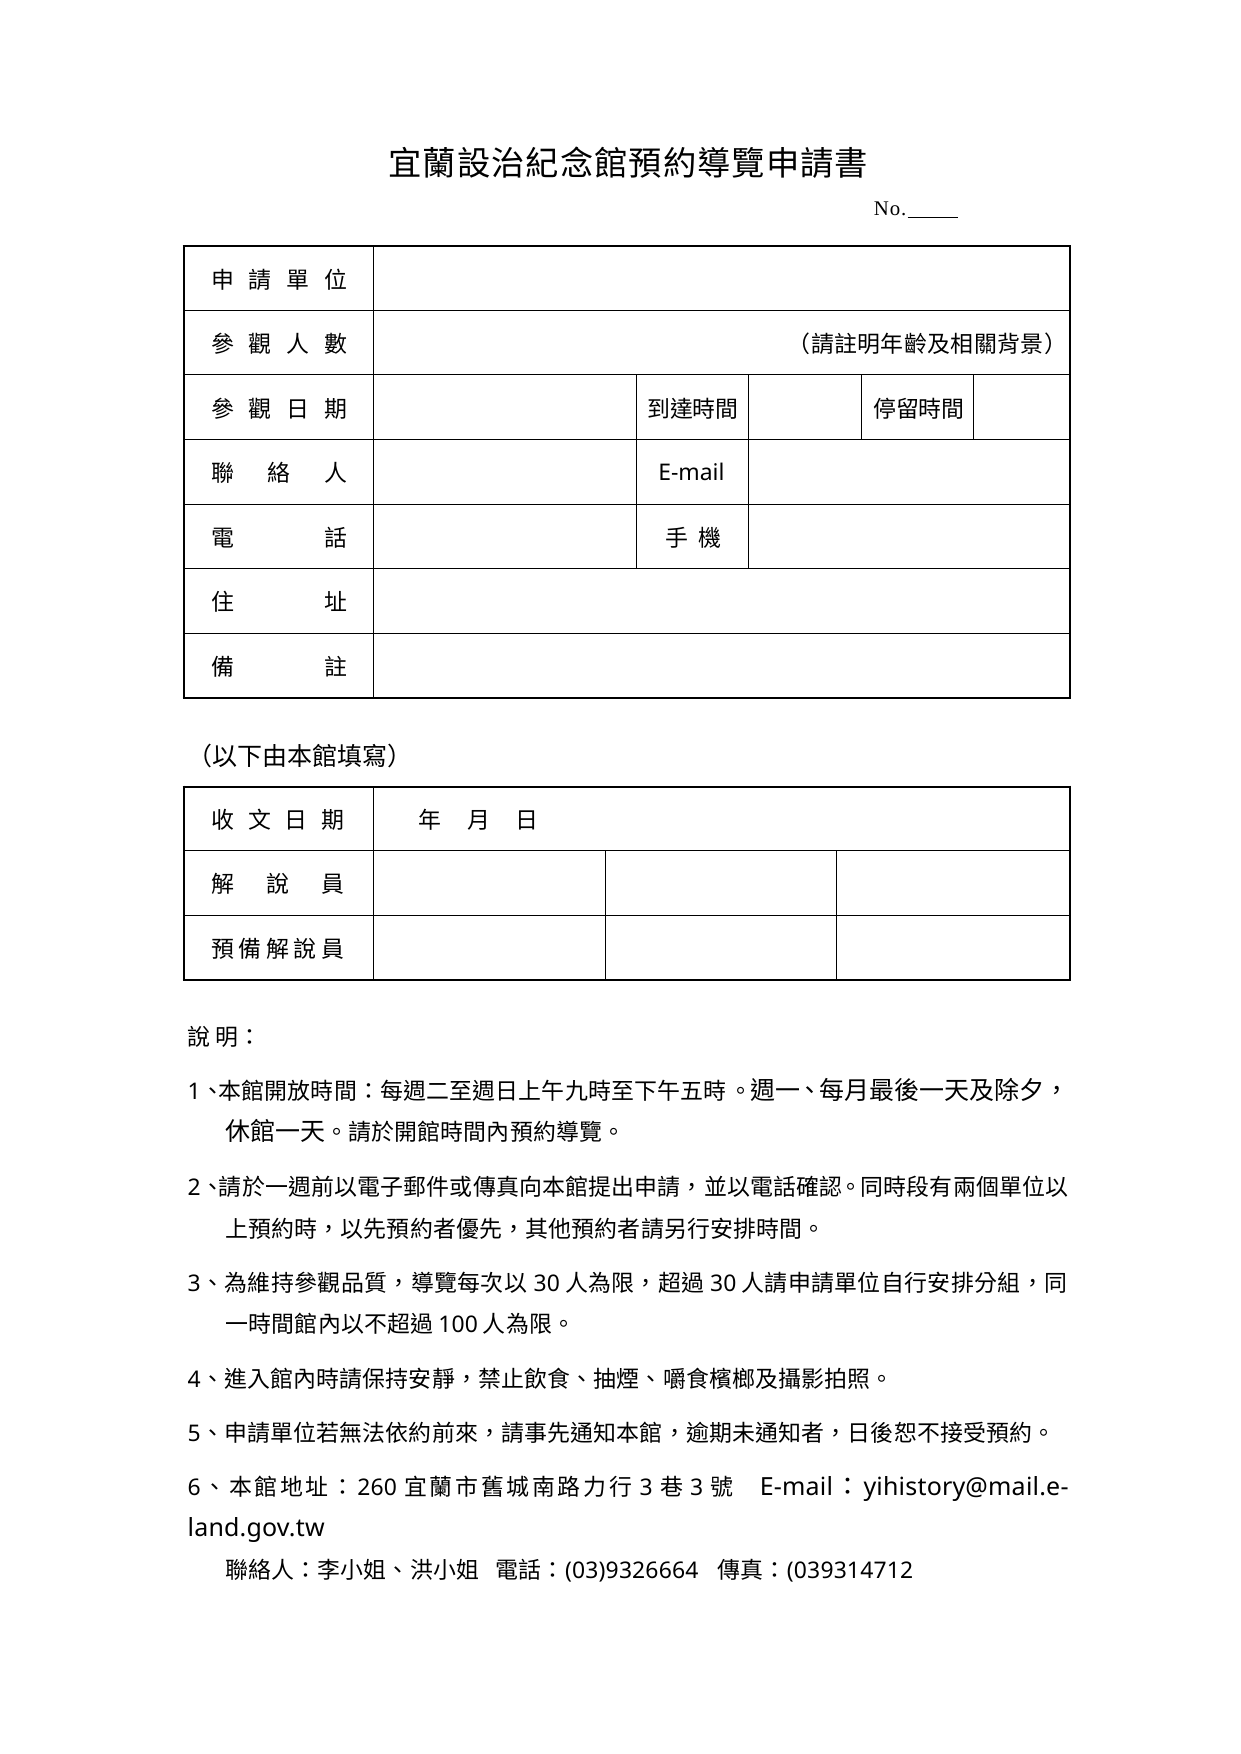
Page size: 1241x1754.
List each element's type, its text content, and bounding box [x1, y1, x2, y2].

table_cell [974, 375, 1069, 439]
table_cell [749, 440, 1069, 503]
table_header 申請單位 [185, 247, 373, 310]
table_cell [374, 569, 1069, 633]
table_cell [374, 851, 605, 915]
table_cell 聯絡人 [185, 440, 373, 503]
text 1、本館開放時間：每週二至週日上午九時至下午五時 。週一、每月最後一天及除夕，休館一天。請於開館時間內預約導覽。 [187, 1065, 1069, 1148]
table_cell [374, 375, 636, 439]
text No. [187, 197, 956, 220]
table_cell 電話 [185, 505, 373, 568]
table_cell 住址 [185, 569, 373, 633]
table_cell 解說員 [185, 851, 373, 915]
table_cell 手 機 [637, 505, 748, 568]
table_cell 備註 [185, 634, 373, 697]
table_header 收文日期 [185, 788, 373, 850]
text 3、為維持參觀品質，導覽每次以30人為限，超過30人請申請單位自行安排分組，同一時間館內以不超過100人為限。 [187, 1256, 1069, 1340]
table_cell [749, 505, 1069, 568]
table_cell 停留時間 [862, 375, 973, 439]
table_cell [606, 916, 836, 979]
table_cell 預備解說員 [185, 916, 373, 979]
table_cell [837, 851, 1069, 915]
table_cell [837, 916, 1069, 979]
table_cell （請註明年齡及相關背景） [374, 311, 1069, 374]
text 2、請於一週前以電子郵件或傳真向本館提出申請，並以電話確認。同時段有兩個單位以上預約時，以先預約者優先，其他預約者請另行安排時間。 [187, 1161, 1069, 1244]
text 說 明： [187, 1011, 1069, 1052]
table_cell 參觀人數 [185, 311, 373, 374]
text 宜蘭設治紀念館預約導覽申請書 [187, 136, 1069, 184]
text 4、進入館內時請保持安靜，禁止飲食、抽煙、嚼食檳榔及攝影拍照。 [187, 1352, 1069, 1394]
table_cell E-mail [637, 440, 748, 503]
table_cell [374, 440, 636, 503]
table_cell [749, 375, 861, 439]
table_cell [606, 851, 836, 915]
table_cell [374, 916, 605, 979]
text 聯絡人：李小姐、洪小姐 電話：(03)9326664 傳真：(039314712 [187, 1544, 1069, 1586]
table_cell 到達時間 [637, 375, 748, 439]
text 6、本館地址：260宜蘭市舊城南路力行3巷3號 E-mail：yihistory@mail.e-land.gov.tw [187, 1461, 1069, 1544]
table_header [374, 247, 1069, 310]
table_cell [374, 505, 636, 568]
table_cell [374, 634, 1069, 697]
table_header 年 月 日 [374, 788, 1069, 850]
text 5、申請單位若無法依約前來，請事先通知本館，逾期未通知者，日後恕不接受預約。 [187, 1406, 1069, 1448]
table_cell 參觀日期 [185, 375, 373, 439]
text （以下由本館填寫） [187, 737, 1069, 773]
